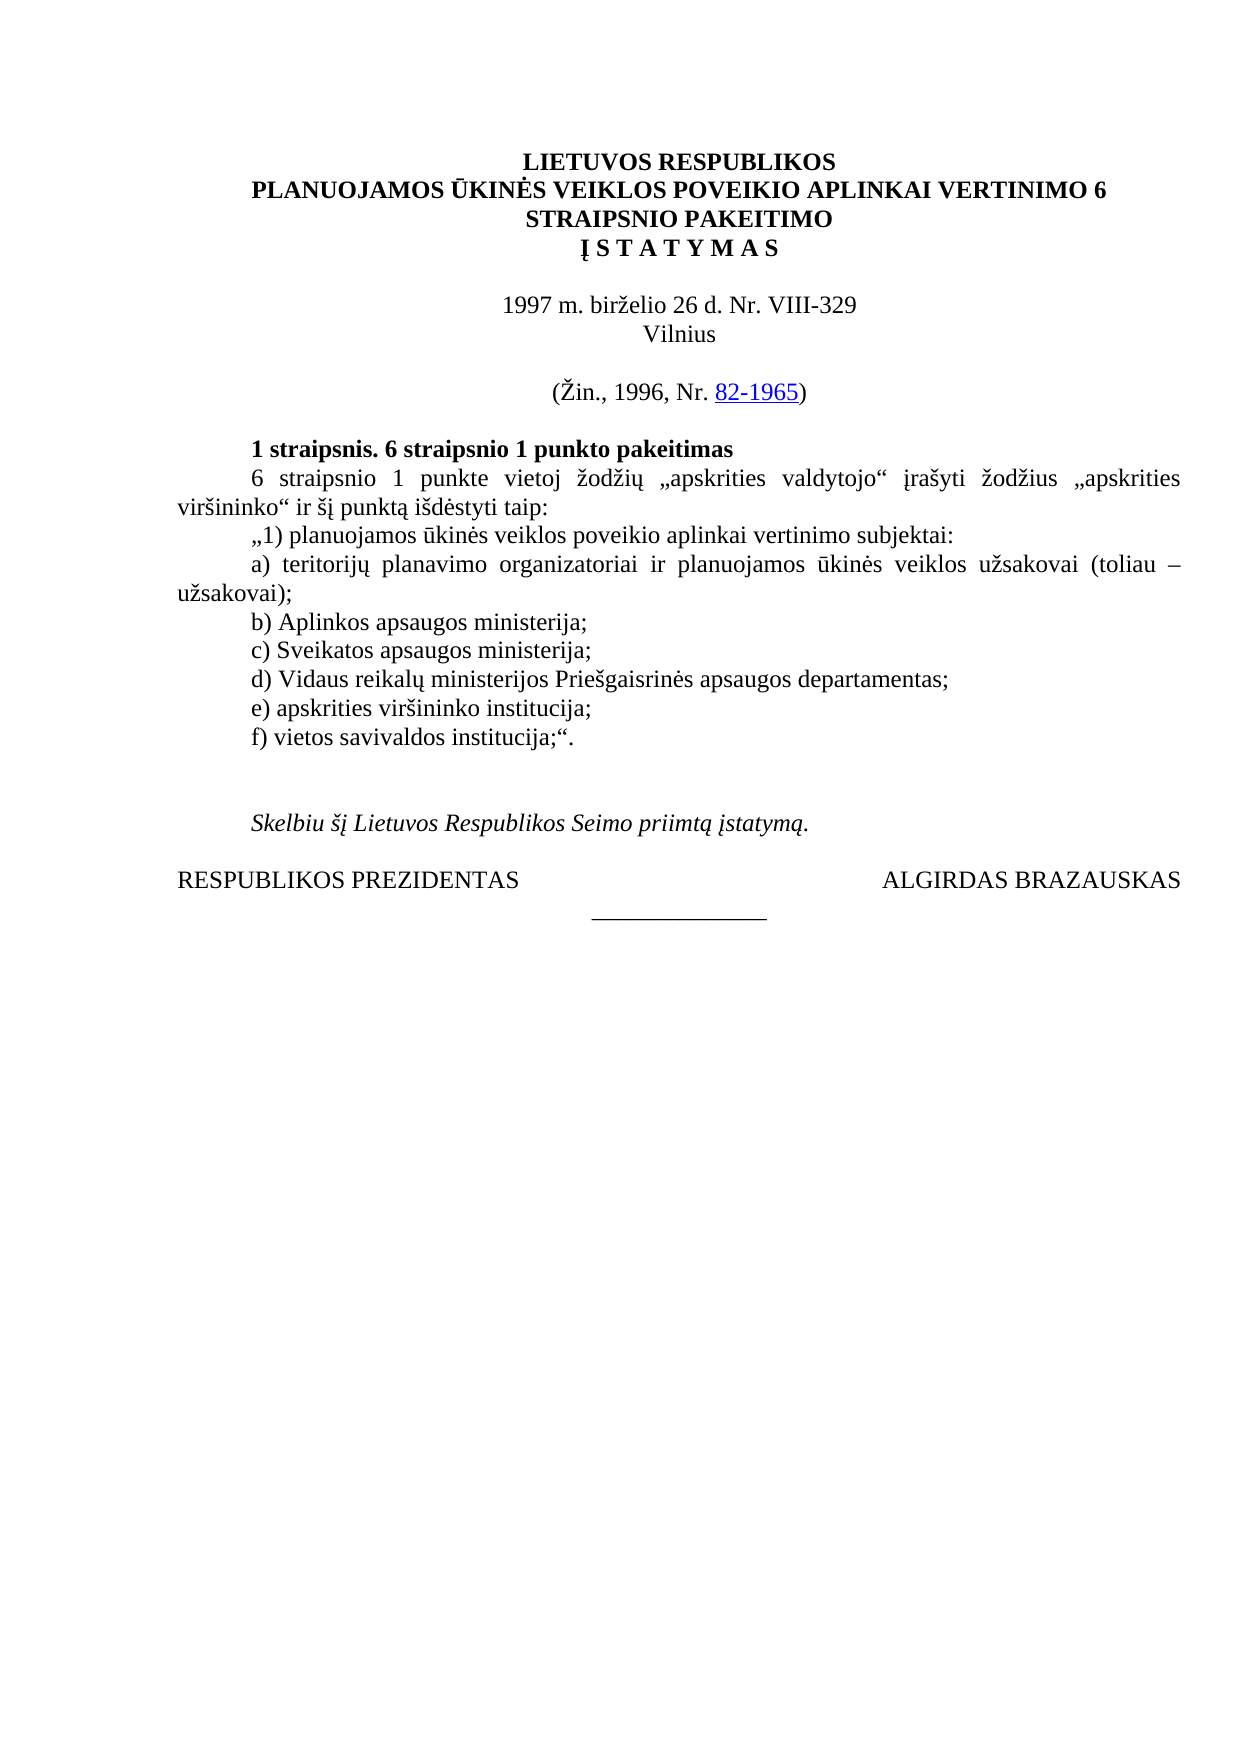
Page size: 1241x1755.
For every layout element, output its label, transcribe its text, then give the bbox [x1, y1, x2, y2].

text 1997 m. birželio 26 d. Nr. VIII-329 [177, 291, 1181, 319]
text „1) planuojamos ūkinės veiklos poveikio aplinkai vertinimo subjektai: [177, 521, 1181, 549]
text 1 straipsnis. 6 straipsnio 1 punkto pakeitimas [177, 434, 1181, 463]
text a) teritorijų planavimo organizatoriai ir planuojamos ūkinės veiklos užsakovai (toliau – užsakovai); [177, 549, 1181, 607]
text (Žin., 1996, Nr. 82-1965) [177, 377, 1181, 406]
text PLANUOJAMOS ŪKINĖS VEIKLOS POVEIKIO APLINKAI VERTINIMO 6 STRAIPSNIO PAKEITIMO [177, 176, 1181, 233]
text c) Sveikatos apsaugos ministerija; [177, 636, 1181, 664]
text Vilnius [177, 319, 1181, 348]
text e) apskrities viršininko institucija; [177, 693, 1181, 722]
text f) vietos savivaldos institucija;“. [177, 722, 1181, 751]
text LIETUVOS RESPUBLIKOS [177, 147, 1181, 176]
text Į S T A T Y M A S [177, 233, 1181, 262]
text RESPUBLIKOS PREZIDENTAS ALGIRDAS BRAZAUSKAS [177, 866, 1181, 894]
text d) Vidaus reikalų ministerijos Priešgaisrinės apsaugos departamentas; [177, 664, 1181, 693]
text ______________ [177, 894, 1181, 923]
text 6 straipsnio 1 punkte vietoj žodžių „apskrities valdytojo“ įrašyti žodžius „apskrities viršininko“ ir šį punktą išdėstyti taip: [177, 463, 1181, 521]
text b) Aplinkos apsaugos ministerija; [177, 607, 1181, 636]
text Skelbiu šį Lietuvos Respublikos Seimo priimtą įstatymą. [177, 808, 1181, 837]
